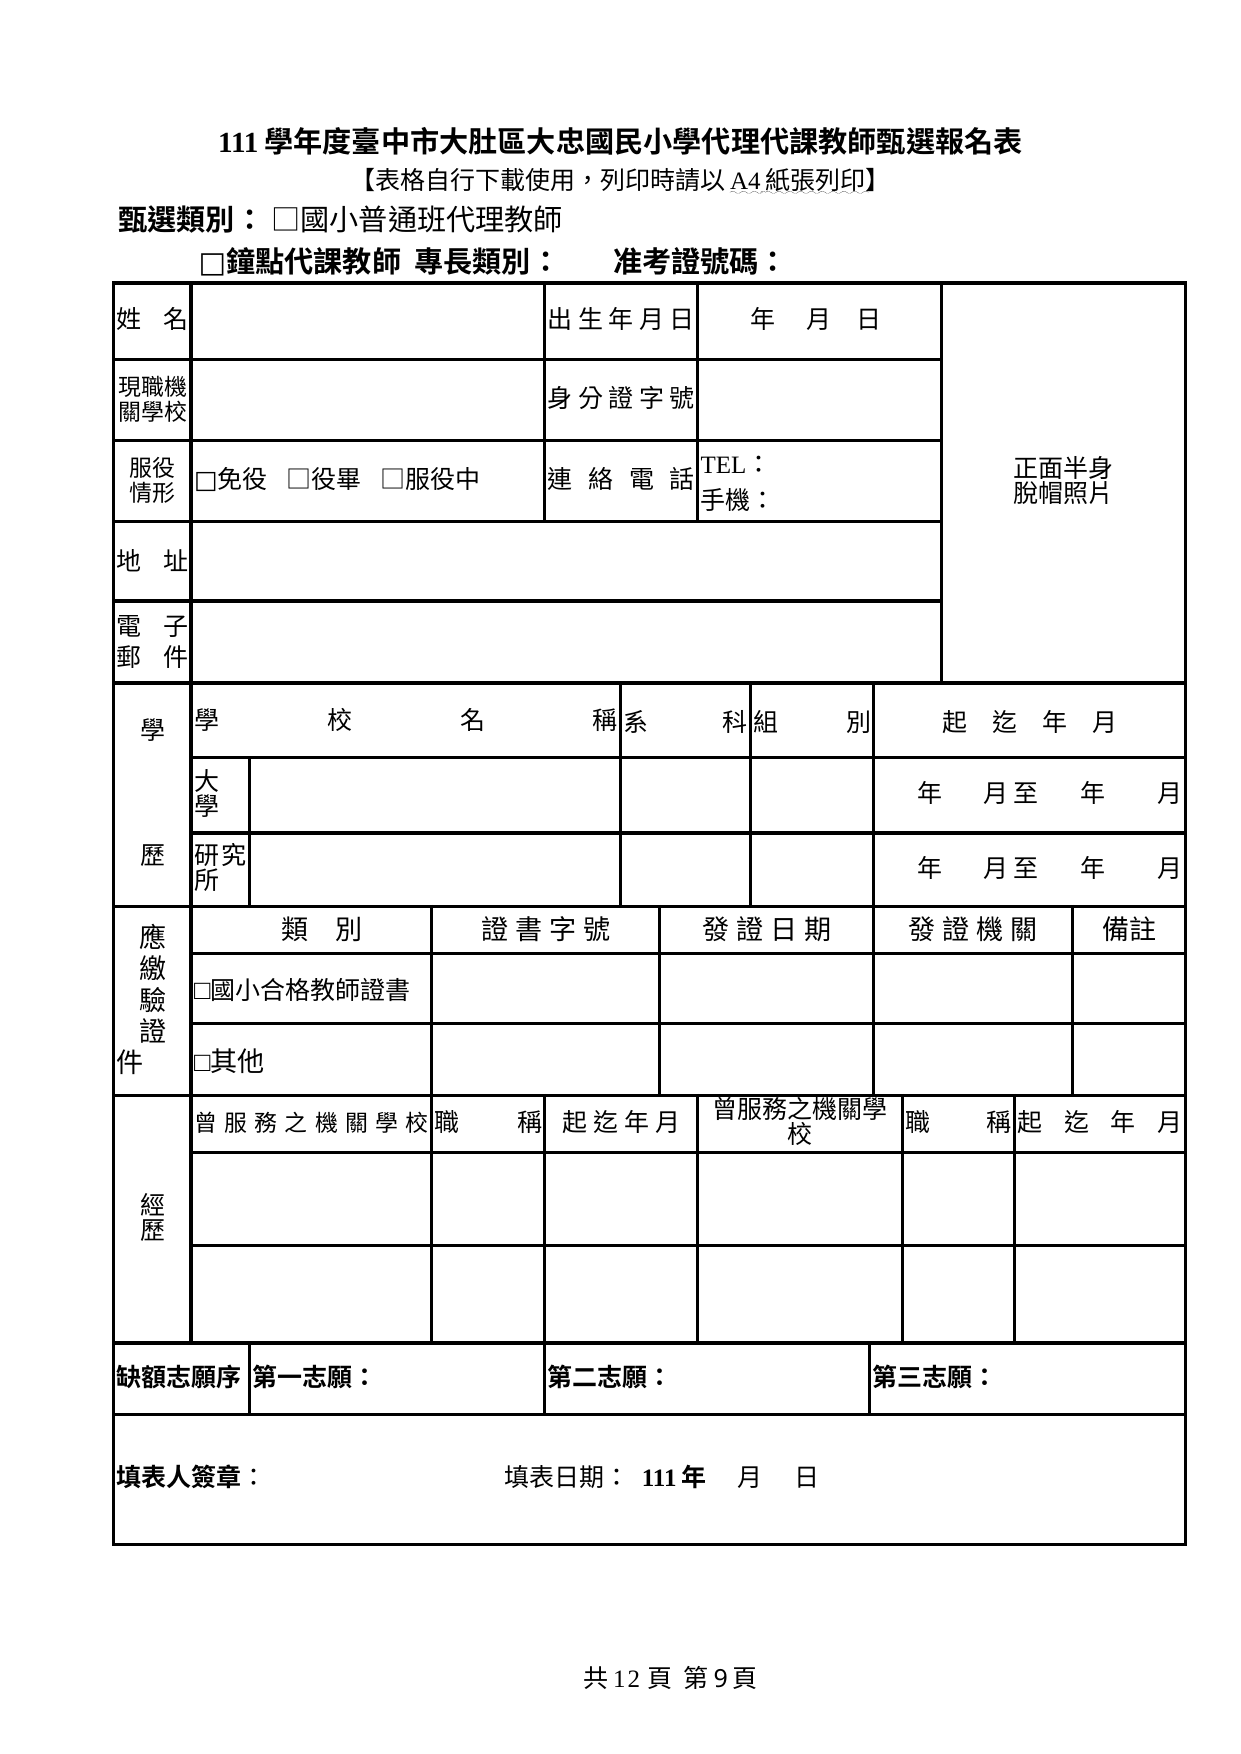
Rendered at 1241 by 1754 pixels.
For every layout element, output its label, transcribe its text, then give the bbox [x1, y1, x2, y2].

table_cell 第一志願： [251, 1345, 543, 1413]
table_cell 起 迄 年 月 [1016, 1097, 1184, 1151]
table_cell [875, 1025, 1071, 1094]
table_cell 地址 [115, 523, 189, 599]
table_cell [699, 1247, 901, 1341]
table_header 出生年月日 [546, 285, 696, 358]
text 【表格自行下載使用，列印時請以A4紙張列印】 [118, 160, 1122, 197]
table_cell 第二志願： [546, 1345, 868, 1413]
table_cell [699, 1154, 901, 1244]
text □鐘點代課教師 專長類別： 准考證號碼： [118, 239, 1122, 281]
table_cell 身分證字號 [546, 361, 696, 439]
table_cell [433, 1154, 543, 1244]
table_cell [622, 759, 749, 831]
table_cell 曾服務之機關學校 [193, 1097, 430, 1151]
table_cell [699, 361, 940, 439]
table_cell [661, 1025, 872, 1094]
text 甄選類別： □國小普通班代理教師 [118, 197, 1122, 239]
table_cell 組 別 [752, 685, 872, 756]
table_cell 起 迄 年 月 [875, 685, 1184, 756]
table_cell [904, 1154, 1013, 1244]
table_cell □其他 [193, 1025, 430, 1094]
table_cell [546, 1154, 696, 1244]
table_cell 現職機關學校 [115, 361, 189, 439]
table_cell 系 科 [622, 685, 749, 756]
table_header 正面半身 脫帽照片 [943, 285, 1184, 681]
table_cell 學 校 名 稱 [193, 685, 619, 756]
table_cell [433, 955, 658, 1022]
table_cell 年 月至 年 月 [875, 759, 1184, 831]
table_cell 應 繳 驗 證 件 [115, 908, 189, 1094]
table_cell [193, 1154, 430, 1244]
table_header [193, 285, 543, 358]
table_cell [1016, 1247, 1184, 1341]
table_cell 備註 [1074, 908, 1184, 952]
table_cell [433, 1247, 543, 1341]
table_cell 第三志願： [871, 1345, 1184, 1413]
table_cell [752, 759, 872, 831]
table_cell [904, 1247, 1013, 1341]
table_cell [251, 759, 619, 831]
table_cell 起 迄 年 月 [546, 1097, 696, 1151]
table_cell □國小合格教師證書 [193, 955, 430, 1022]
table_cell 缺額志願序 [115, 1345, 248, 1413]
table_cell [193, 1247, 430, 1341]
table_cell [193, 523, 940, 599]
table_cell [433, 1025, 658, 1094]
table_header 年 月 日 [699, 285, 940, 358]
table_cell [193, 361, 543, 439]
table_cell 大 學 [193, 759, 248, 831]
table_cell 類 別 [193, 908, 430, 952]
table_cell [661, 955, 872, 1022]
table_header 姓 名 [115, 285, 189, 358]
table_cell [622, 835, 749, 905]
table_cell 電子郵件 [115, 603, 189, 681]
text 111學年度臺中市大肚區大忠國民小學代理代課教師甄選報名表 [118, 118, 1122, 160]
table_cell 證 書 字 號 [433, 908, 658, 952]
table_cell [1074, 955, 1184, 1022]
table_cell 研究所 [193, 835, 248, 905]
table_cell [1016, 1154, 1184, 1244]
table_cell [1074, 1025, 1184, 1094]
table_cell 填表人簽章： 填表日期： 111年 月 日 [115, 1416, 1184, 1543]
table_cell TEL： 手機： [699, 442, 940, 520]
table_cell [251, 835, 619, 905]
table_cell 曾服務之機關學校 [699, 1097, 901, 1151]
table_cell 連絡電話 [546, 442, 696, 520]
table_cell 發 證 日 期 [661, 908, 872, 952]
table_cell [875, 955, 1071, 1022]
table_cell 經 歷 [115, 1097, 189, 1341]
table_cell 年 月至 年 月 [875, 835, 1184, 905]
table_cell 職 稱 [433, 1097, 543, 1151]
table_cell 職 稱 [904, 1097, 1013, 1151]
table_cell [193, 603, 940, 681]
table_cell [752, 835, 872, 905]
table_cell 學 歷 [115, 685, 189, 905]
table_cell [546, 1247, 696, 1341]
table_cell 服役 情形 [115, 442, 189, 520]
table_cell 發 證 機 關 [875, 908, 1071, 952]
table_cell □免役 □役畢 □服役中 [193, 442, 543, 520]
